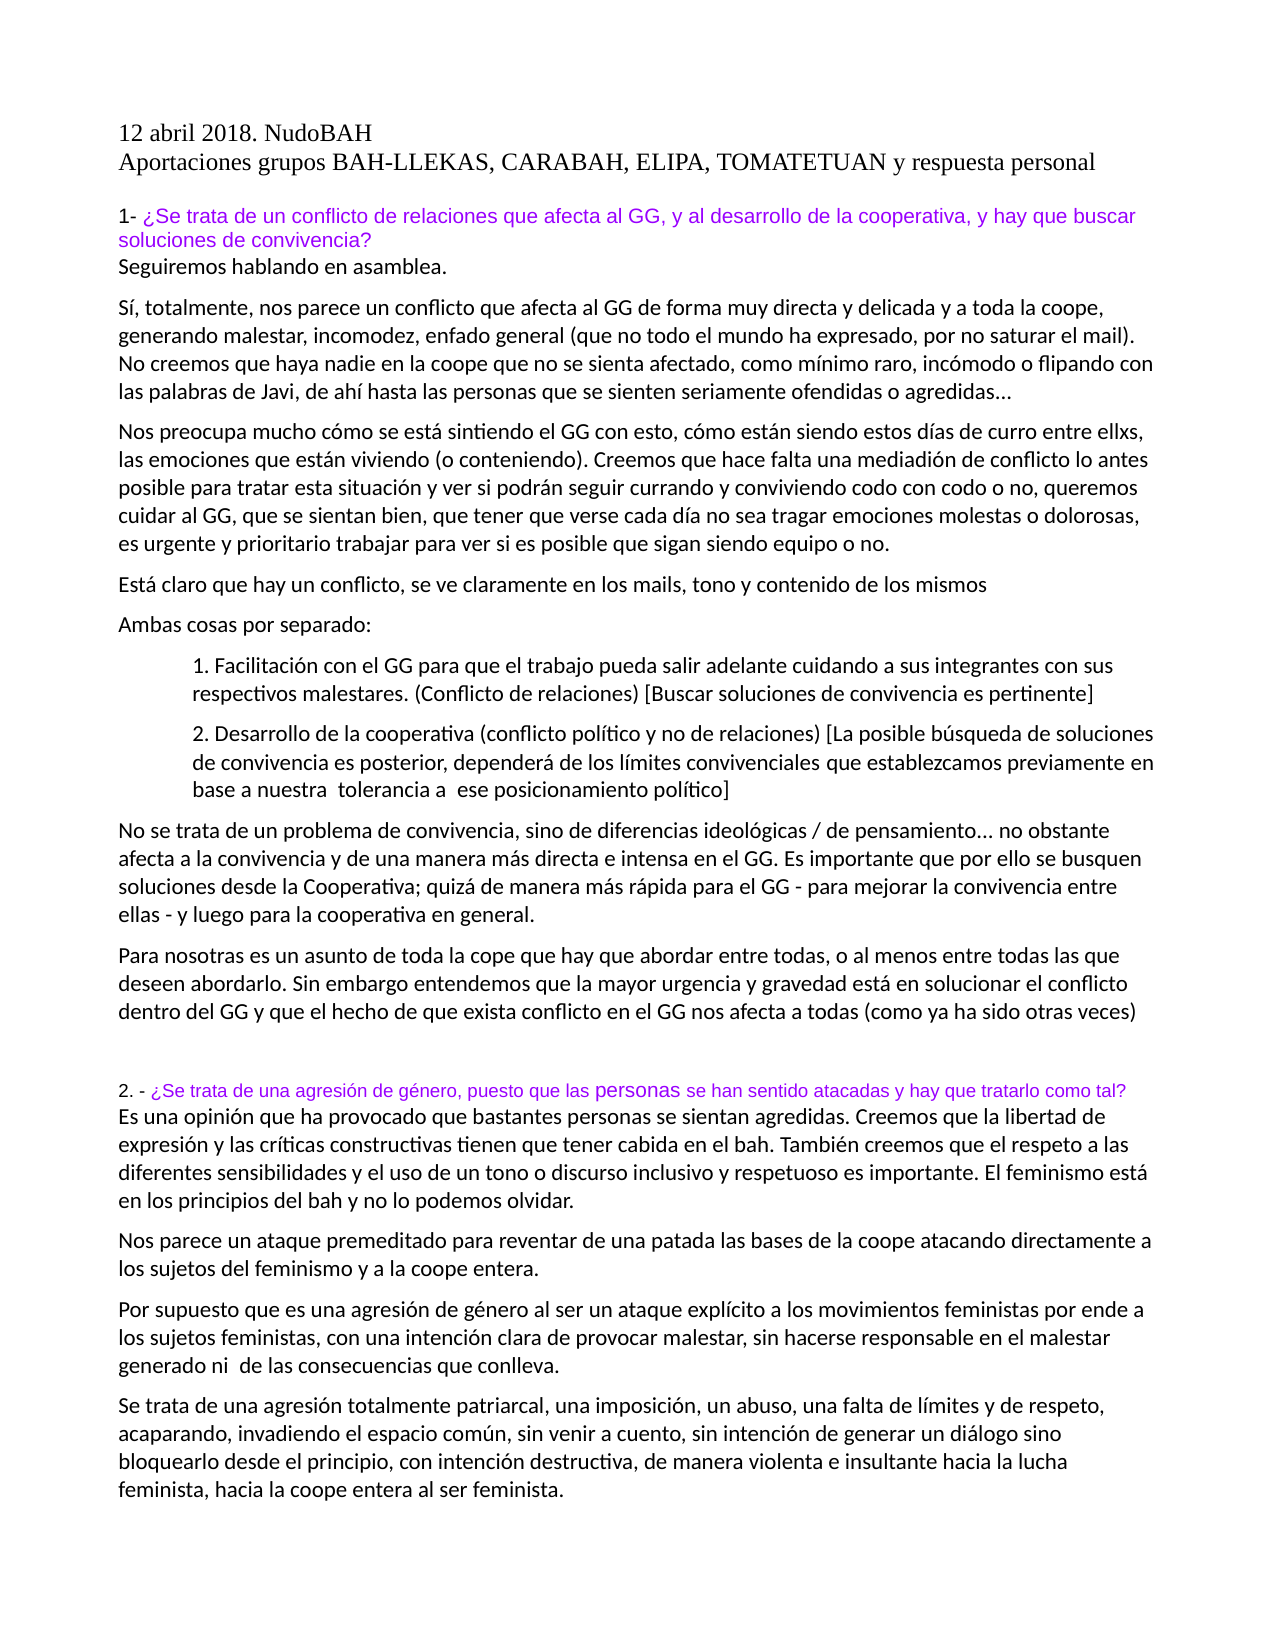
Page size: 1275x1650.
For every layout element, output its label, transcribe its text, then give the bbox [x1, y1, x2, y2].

text No se trata de un problema de convivencia, sino de diferencias ideológicas / de pensamiento... no obstante afecta a la convivencia y de una manera más directa e intensa en el GG. Es importante que por ello se busquen soluciones desde la Cooperativa; quizá de manera más rápida para el GG - para mejorar la convivencia entre ellas - y luego para la cooperativa en general. [118, 816, 1157, 928]
text Sí, totalmente, nos parece un conflicto que afecta al GG de forma muy directa y delicada y a toda la coope, generando malestar, incomodez, enfado general (que no todo el mundo ha expresado, por no saturar el mail). No creemos que haya nadie en la coope que no se sienta afectado, como mínimo raro, incómodo o flipando con las palabras de Javi, de ahí hasta las personas que se sienten seriamente ofendidas o agredidas... [118, 293, 1157, 405]
text Ambas cosas por separado: [118, 611, 1157, 638]
text Está claro que hay un conflicto, se ve claramente en los mails, tono y contenido de los mismos [118, 570, 1157, 598]
text 12 abril 2018. NudoBAH [118, 118, 1157, 147]
text Nos preocupa mucho cómo se está sintiendo el GG con esto, cómo están siendo estos días de curro entre ellxs, las emociones que están viviendo (o conteniendo). Creemos que hace falta una mediadión de conflicto lo antes posible para tratar esta situación y ver si podrán seguir currando y conviviendo codo con codo o no, queremos cuidar al GG, que se sientan bien, que tener que verse cada día no sea tragar emociones molestas o dolorosas, es urgente y prioritario trabajar para ver si es posible que sigan siendo equipo o no. [118, 417, 1157, 557]
text Por supuesto que es una agresión de género al ser un ataque explícito a los movimientos feministas por ende a los sujetos feministas, con una intención clara de provocar malestar, sin hacerse responsable en el malestar generado ni de las consecuencias que conlleva. [118, 1295, 1157, 1379]
text Nos parece un ataque premeditado para reventar de una patada las bases de la coope atacando directamente a los sujetos del feminismo y a la coope entera. [118, 1226, 1157, 1282]
text 1- ¿Se trata de un conflicto de relaciones que afecta al GG, y al desarrollo de la cooperativa, y hay que buscar soluciones de convivencia? [118, 204, 1157, 252]
text Es una opinión que ha provocado que bastantes personas se sientan agredidas. Creemos que la libertad de expresión y las críticas constructivas tienen que tener cabida en el bah. También creemos que el respeto a las diferentes sensibilidades y el uso de un tono o discurso inclusivo y respetuoso es importante. El feminismo está en los principios del bah y no lo podemos olvidar. [118, 1102, 1157, 1214]
text Aportaciones grupos BAH-LLEKAS, CARABAH, ELIPA, TOMATETUAN y respuesta personal [118, 147, 1157, 176]
text 2. - ¿Se trata de una agresión de género, puesto que las personas se han sentido atacadas y hay que tratarlo como tal? [118, 1078, 1157, 1102]
text Se trata de una agresión totalmente patriarcal, una imposición, un abuso, una falta de límites y de respeto, acaparando, invadiendo el espacio común, sin venir a cuento, sin intención de generar un diálogo sino bloquearlo desde el principio, con intención destructiva, de manera violenta e insultante hacia la lucha feminista, hacia la coope entera al ser feminista. [118, 1391, 1157, 1503]
text 2. Desarrollo de la cooperativa (conflicto político y no de relaciones) [La posible búsqueda de soluciones de convivencia es posterior, dependerá de los límites convivenciales que establezcamos previamente en base a nuestra tolerancia a ese posicionamiento político] [192, 719, 1157, 804]
text Para nosotras es un asunto de toda la cope que hay que abordar entre todas, o al menos entre todas las que deseen abordarlo. Sin embargo entendemos que la mayor urgencia y gravedad está en solucionar el conflicto dentro del GG y que el hecho de que exista conflicto en el GG nos afecta a todas (como ya ha sido otras veces) [118, 941, 1157, 1025]
text Seguiremos hablando en asamblea. [118, 252, 1157, 280]
text 1. Facilitación con el GG para que el trabajo pueda salir adelante cuidando a sus integrantes con sus respectivos malestares. (Conflicto de relaciones) [Buscar soluciones de convivencia es pertinente] [192, 651, 1157, 707]
